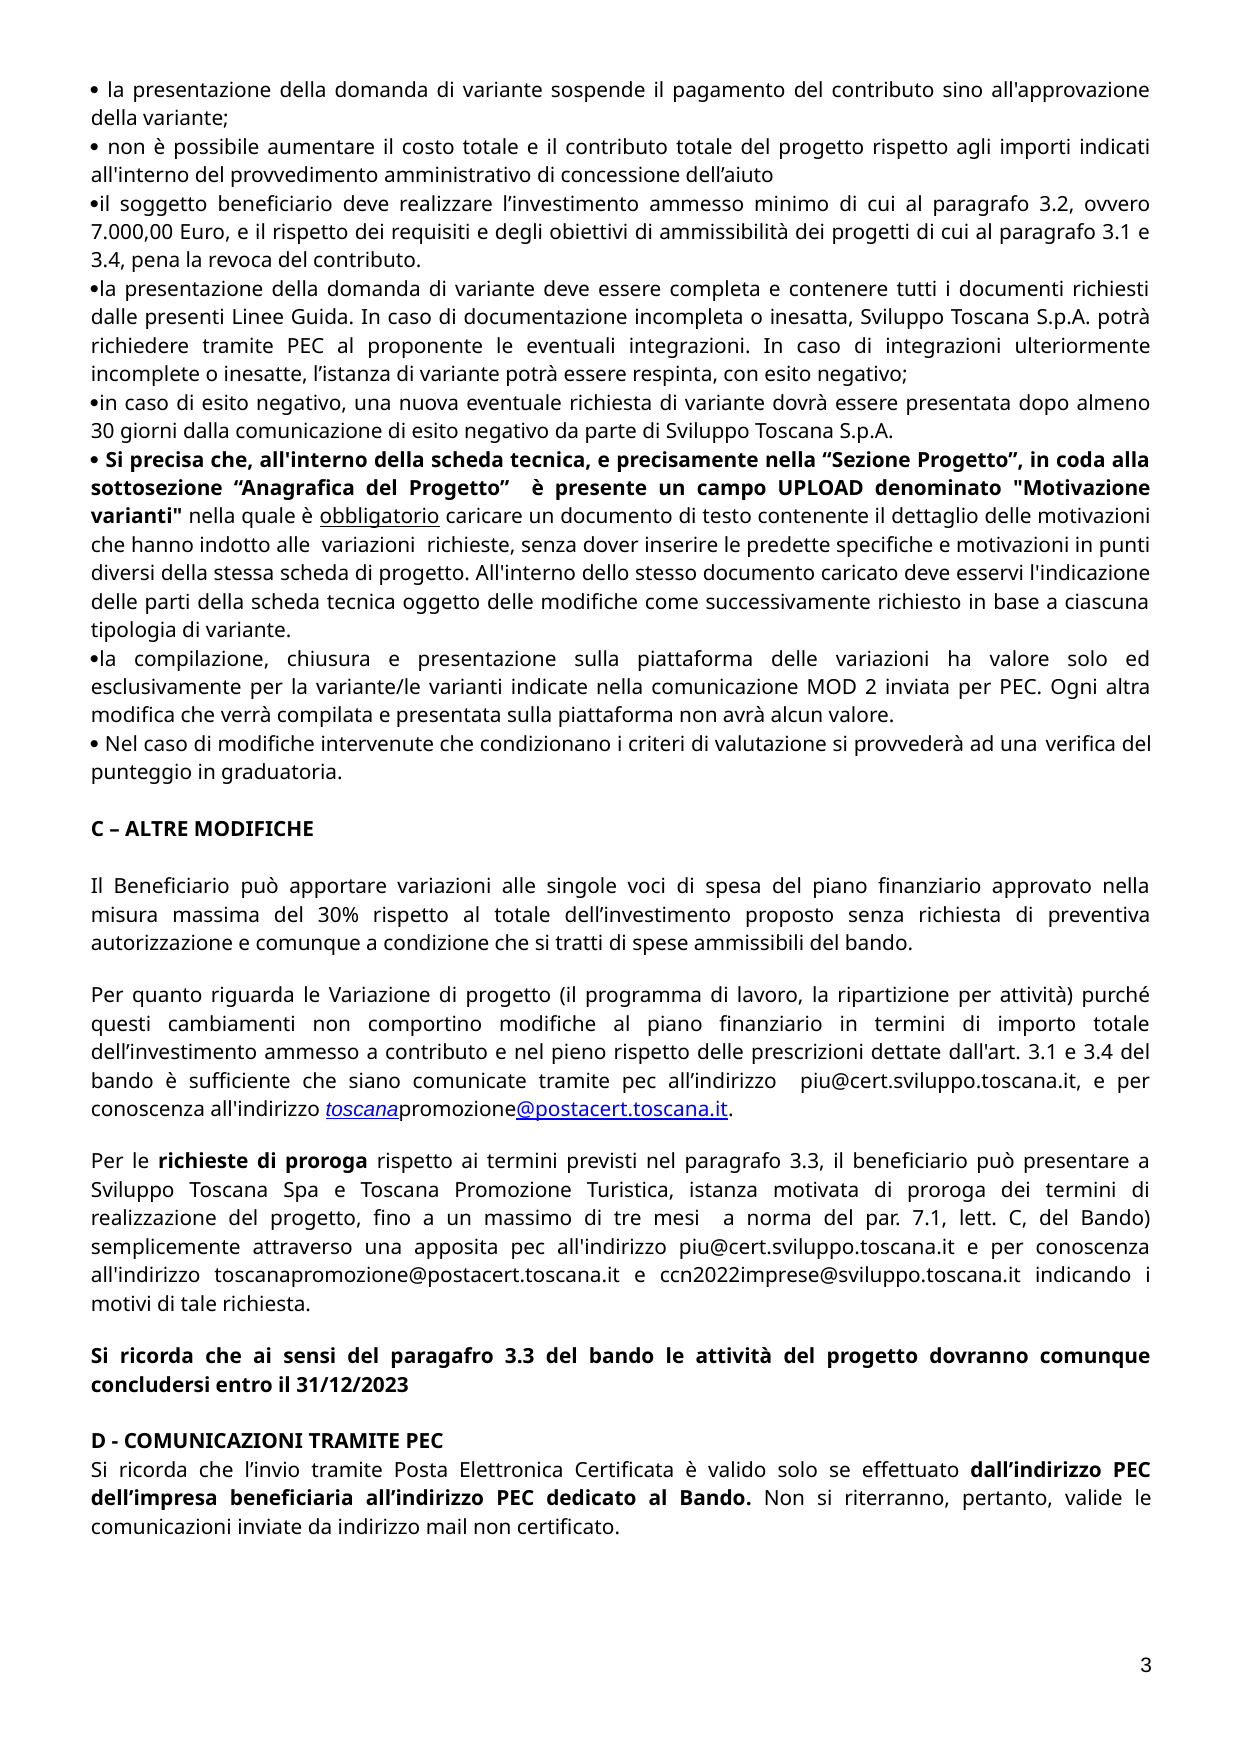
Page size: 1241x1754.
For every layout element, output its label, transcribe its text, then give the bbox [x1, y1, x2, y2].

list Si precisa che, all'interno della scheda tecnica, e precisamente nella “Sezione Progetto”, in coda alla sottosezione “Anagrafica del Progetto” è presente un campo UPLOAD denominato "Motivazione varianti" nella quale è obbligatorio caricare un documento di testo contenente il dettaglio delle motivazioni che hanno indotto alle variazioni richieste, senza dover inserire le predette specifiche e motivazioni in punti diversi della stessa scheda di progetto. All'interno dello stesso documento caricato deve esservi l'indicazione delle parti della scheda tecnica oggetto delle modifiche come successivamente richiesto in base a ciascuna tipologia di variante. [91, 445, 1152, 644]
list in caso di esito negativo, una nuova eventuale richiesta di variante dovrà essere presentata dopo almeno 30 giorni dalla comunicazione di esito negativo da parte di Sviluppo Toscana S.p.A. [91, 388, 1152, 445]
list il soggetto beneficiario deve realizzare l’investimento ammesso minimo di cui al paragrafo 3.2, ovvero 7.000,00 Euro, e il rispetto dei requisiti e degli obiettivi di ammissibilità dei progetti di cui al paragrafo 3.1 e 3.4, pena la revoca del contributo. [91, 189, 1152, 274]
text Il Beneficiario può apportare variazioni alle singole voci di spesa del piano finanziario approvato nella misura massima del 30% rispetto al totale dell’investimento proposto senza richiesta di preventiva autorizzazione e comunque a condizione che si tratti di spese ammissibili del bando. [91, 871, 1152, 957]
text Si ricorda che ai sensi del paragafro 3.3 del bando le attività del progetto dovranno comunque concludersi entro il 31/12/2023 [91, 1341, 1152, 1398]
text D - COMUNICAZIONI TRAMITE PEC [91, 1427, 1152, 1455]
list Nel caso di modifiche intervenute che condizionano i criteri di valutazione si provvederà ad una verifica del punteggio in graduatoria. [91, 729, 1152, 786]
text Per le richieste di proroga rispetto ai termini previsti nel paragrafo 3.3, il beneficiario può presentare a Sviluppo Toscana Spa e Toscana Promozione Turistica, istanza motivata di proroga dei termini di realizzazione del progetto, fino a un massimo di tre mesi a norma del par. 7.1, lett. C, del Bando) semplicemente attraverso una apposita pec all'indirizzo piu@cert.sviluppo.toscana.it e per conoscenza all'indirizzo toscanapromozione@postacert.toscana.it e ccn2022imprese@sviluppo.toscana.it indicando i motivi di tale richiesta. [91, 1147, 1152, 1317]
text C – ALTRE MODIFICHE [91, 814, 1152, 843]
text Si ricorda che l’invio tramite Posta Elettronica Certificata è valido solo se effettuato dall’indirizzo PEC dell’impresa beneficiaria all’indirizzo PEC dedicato al Bando. Non si riterranno, pertanto, valide le comunicazioni inviate da indirizzo mail non certificato. [91, 1455, 1152, 1540]
list non è possibile aumentare il costo totale e il contributo totale del progetto rispetto agli importi indicati all'interno del provvedimento amministrativo di concessione dell’aiuto [91, 132, 1152, 189]
list la presentazione della domanda di variante deve essere completa e contenere tutti i documenti richiesti dalle presenti Linee Guida. In caso di documentazione incompleta o inesatta, Sviluppo Toscana S.p.A. potrà richiedere tramite PEC al proponente le eventuali integrazioni. In caso di integrazioni ulteriormente incomplete o inesatte, l’istanza di variante potrà essere respinta, con esito negativo; [91, 274, 1152, 388]
list la compilazione, chiusura e presentazione sulla piattaforma delle variazioni ha valore solo ed esclusivamente per la variante/le varianti indicate nella comunicazione MOD 2 inviata per PEC. Ogni altra modifica che verrà compilata e presentata sulla piattaforma non avrà alcun valore. [91, 644, 1152, 729]
text Per quanto riguarda le Variazione di progetto (il programma di lavoro, la ripartizione per attività) purché questi cambiamenti non comportino modifiche al piano finanziario in termini di importo totale dell’investimento ammesso a contributo e nel pieno rispetto delle prescrizioni dettate dall'art. 3.1 e 3.4 del bando è sufficiente che siano comunicate tramite pec all’indirizzo piu@cert.sviluppo.toscana.it, e per conoscenza all'indirizzo toscanapromozione@postacert.toscana.it. [91, 981, 1152, 1123]
list la presentazione della domanda di variante sospende il pagamento del contributo sino all'approvazione della variante; [91, 75, 1152, 132]
